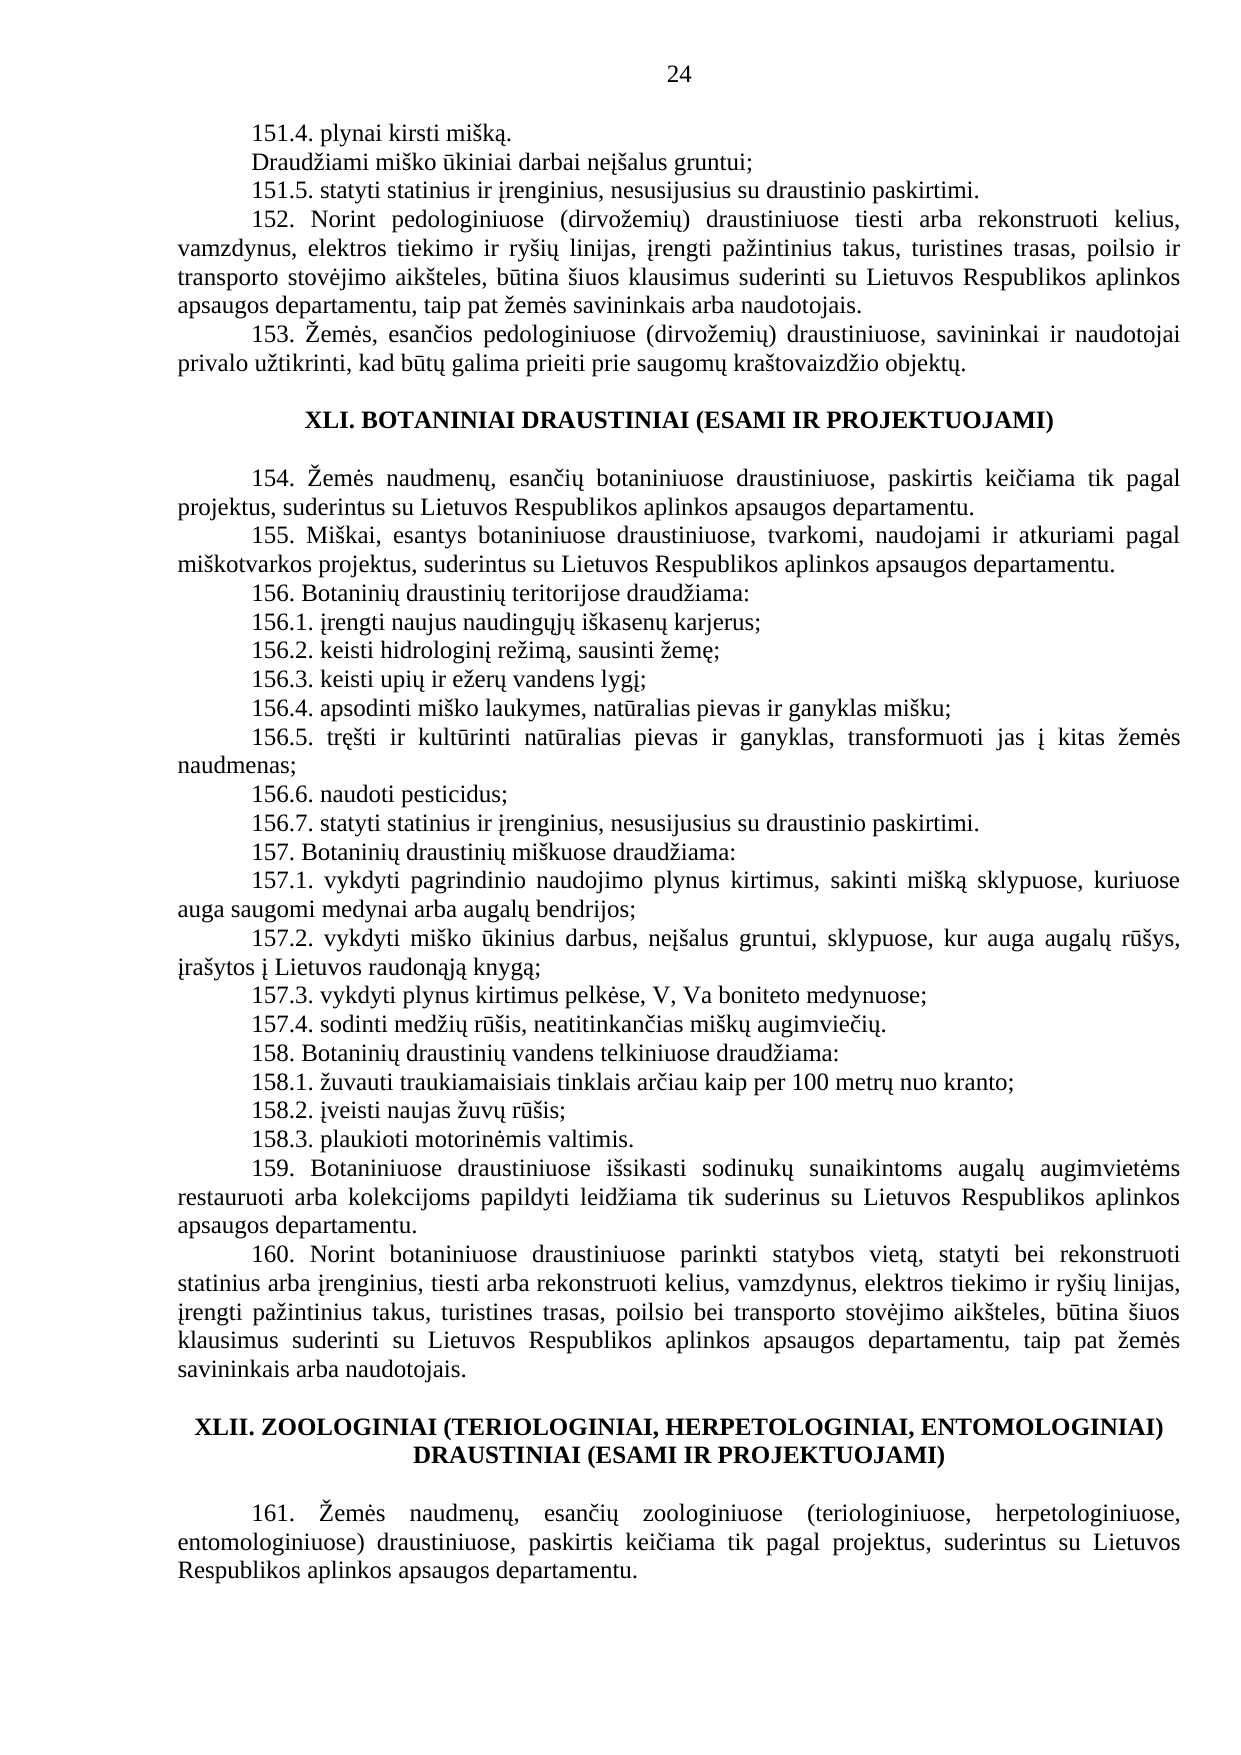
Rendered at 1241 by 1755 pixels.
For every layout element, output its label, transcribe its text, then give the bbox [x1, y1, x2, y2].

text XLII. ZOOLOGINIAI (TERIOLOGINIAI, HERPETOLOGINIAI, ENTOMOLOGINIAI) DRAUSTINIAI (ESAMI IR PROJEKTUOJAMI) [177, 1412, 1181, 1469]
text 157.4. sodinti medžių rūšis, neatitinkančias miškų augimviečių. [177, 1009, 1181, 1038]
text 156. Botaninių draustinių teritorijose draudžiama: [177, 578, 1181, 607]
text 159. Botaniniuose draustiniuose išsikasti sodinukų sunaikintoms augalų augimvietėms restauruoti arba kolekcijoms papildyti leidžiama tik suderinus su Lietuvos Respublikos aplinkos apsaugos departamentu. [177, 1153, 1181, 1239]
text 160. Norint botaniniuose draustiniuose parinkti statybos vietą, statyti bei rekonstruoti statinius arba įrenginius, tiesti arba rekonstruoti kelius, vamzdynus, elektros tiekimo ir ryšių linijas, įrengti pažintinius takus, turistines trasas, poilsio bei transporto stovėjimo aikšteles, būtina šiuos klausimus suderinti su Lietuvos Respublikos aplinkos apsaugos departamentu, taip pat žemės savininkais arba naudotojais. [177, 1239, 1181, 1383]
text 157.1. vykdyti pagrindinio naudojimo plynus kirtimus, sakinti mišką sklypuose, kuriuose auga saugomi medynai arba augalų bendrijos; [177, 866, 1181, 923]
text 158.2. įveisti naujas žuvų rūšis; [177, 1096, 1181, 1124]
text 157. Botaninių draustinių miškuose draudžiama: [177, 837, 1181, 866]
text 154. Žemės naudmenų, esančių botaniniuose draustiniuose, paskirtis keičiama tik pagal projektus, suderintus su Lietuvos Respublikos aplinkos apsaugos departamentu. [177, 463, 1181, 521]
text 158.3. plaukioti motorinėmis valtimis. [177, 1124, 1181, 1153]
text 156.3. keisti upių ir ežerų vandens lygį; [177, 664, 1181, 693]
text 155. Miškai, esantys botaniniuose draustiniuose, tvarkomi, naudojami ir atkuriami pagal miškotvarkos projektus, suderintus su Lietuvos Respublikos aplinkos apsaugos departamentu. [177, 521, 1181, 578]
text 156.4. apsodinti miško laukymes, natūralias pievas ir ganyklas mišku; [177, 693, 1181, 722]
text 157.3. vykdyti plynus kirtimus pelkėse, V, Va boniteto medynuose; [177, 981, 1181, 1009]
text 161. Žemės naudmenų, esančių zoologiniuose (teriologiniuose, herpetologiniuose, entomologiniuose) draustiniuose, paskirtis keičiama tik pagal projektus, suderintus su Lietuvos Respublikos aplinkos apsaugos departamentu. [177, 1498, 1181, 1584]
text 157.2. vykdyti miško ūkinius darbus, neįšalus gruntui, sklypuose, kur auga augalų rūšys, įrašytos į Lietuvos raudonąją knygą; [177, 923, 1181, 981]
text 158.1. žuvauti traukiamaisiais tinklais arčiau kaip per 100 metrų nuo kranto; [177, 1067, 1181, 1096]
text Draudžiami miško ūkiniai darbai neįšalus gruntui; [177, 147, 1181, 176]
text 151.4. plynai kirsti mišką. [177, 118, 1181, 147]
text 156.5. tręšti ir kultūrinti natūralias pievas ir ganyklas, transformuoti jas į kitas žemės naudmenas; [177, 722, 1181, 779]
text 156.2. keisti hidrologinį režimą, sausinti žemę; [177, 636, 1181, 664]
text 158. Botaninių draustinių vandens telkiniuose draudžiama: [177, 1038, 1181, 1067]
text 156.6. naudoti pesticidus; [177, 779, 1181, 808]
text 152. Norint pedologiniuose (dirvožemių) draustiniuose tiesti arba rekonstruoti kelius, vamzdynus, elektros tiekimo ir ryšių linijas, įrengti pažintinius takus, turistines trasas, poilsio ir transporto stovėjimo aikšteles, būtina šiuos klausimus suderinti su Lietuvos Respublikos aplinkos apsaugos departamentu, taip pat žemės savininkais arba naudotojais. [177, 204, 1181, 319]
text 153. Žemės, esančios pedologiniuose (dirvožemių) draustiniuose, savininkai ir naudotojai privalo užtikrinti, kad būtų galima prieiti prie saugomų kraštovaizdžio objektų. [177, 319, 1181, 377]
text 156.1. įrengti naujus naudingųjų iškasenų karjerus; [177, 607, 1181, 636]
text 156.7. statyti statinius ir įrenginius, nesusijusius su draustinio paskirtimi. [177, 808, 1181, 837]
text 151.5. statyti statinius ir įrenginius, nesusijusius su draustinio paskirtimi. [177, 176, 1181, 204]
text XLI. BOTANINIAI DRAUSTINIAI (ESAMI IR PROJEKTUOJAMI) [177, 406, 1181, 434]
